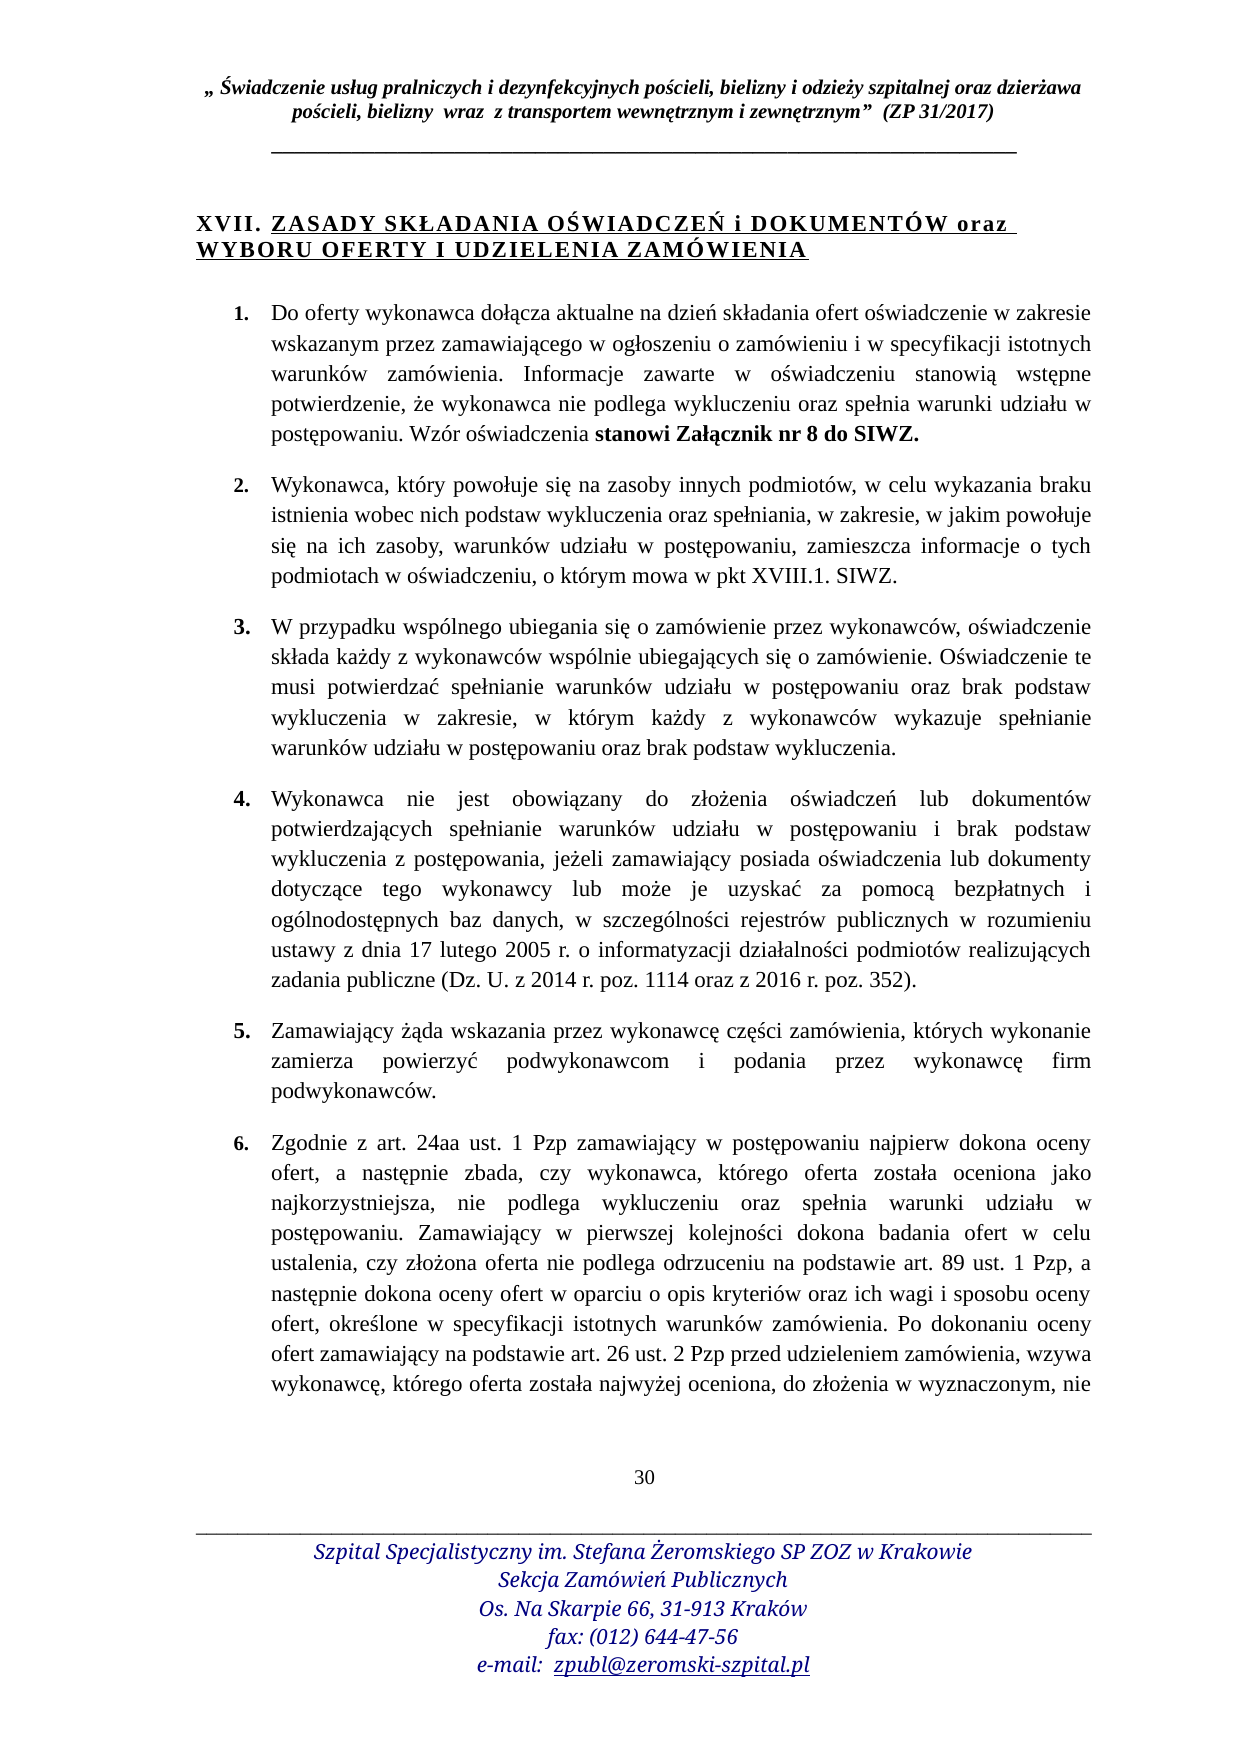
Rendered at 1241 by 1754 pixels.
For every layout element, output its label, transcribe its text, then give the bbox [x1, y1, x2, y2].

list Do oferty wykonawca dołącza aktualne na dzień składania ofert oświadczenie w zakresie wskazanym przez zamawiającego w ogłoszeniu o zamówieniu i w specyfikacji istotnych warunków zamówienia. Informacje zawarte w oświadczeniu stanowią wstępne potwierdzenie, że wykonawca nie podlega wykluczeniu oraz spełnia warunki udziału w postępowaniu. Wzór oświadczenia stanowi Załącznik nr 8 do SIWZ. [233, 299, 1093, 447]
list Zgodnie z art. 24aa ust. 1 Pzp zamawiający w postępowaniu najpierw dokona oceny ofert, a następnie zbada, czy wykonawca, którego oferta została oceniona jako najkorzystniejsza, nie podlega wykluczeniu oraz spełnia warunki udziału w postępowaniu. Zamawiający w pierwszej kolejności dokona badania ofert w celu ustalenia, czy złożona oferta nie podlega odrzuceniu na podstawie art. 89 ust. 1 Pzp, a następnie dokona oceny ofert w oparciu o opis kryteriów oraz ich wagi i sposobu oceny ofert, określone w specyfikacji istotnych warunków zamówienia. Po dokonaniu oceny ofert zamawiający na podstawie art. 26 ust. 2 Pzp przed udzieleniem zamówienia, wzywa wykonawcę, którego oferta została najwyżej oceniona, do złożenia w wyznaczonym, nie [233, 1128, 1093, 1397]
list W przypadku wspólnego ubiegania się o zamówienie przez wykonawców, oświadczenie składa każdy z wykonawców wspólnie ubiegających się o zamówienie. Oświadczenie te musi potwierdzać spełnianie warunków udziału w postępowaniu oraz brak podstaw wykluczenia w zakresie, w którym każdy z wykonawców wykazuje spełnianie warunków udziału w postępowaniu oraz brak podstaw wykluczenia. [233, 613, 1093, 760]
text XVII. ZASADY SKŁADANIA OŚWIADCZEŃ i DOKUMENTÓW oraz WYBORU OFERTY I UDZIELENIA ZAMÓWIENIA [196, 210, 1093, 263]
list Zamawiający żąda wskazania przez wykonawcę części zamówienia, których wykonanie zamierza powierzyć podwykonawcom i podania przez wykonawcę firm podwykonawców. [233, 1017, 1093, 1104]
text [196, 157, 1093, 210]
list Wykonawca, który powołuje się na zasoby innych podmiotów, w celu wykazania braku istnienia wobec nich podstaw wykluczenia oraz spełniania, w zakresie, w jakim powołuje się na ich zasoby, warunków udziału w postępowaniu, zamieszcza informacje o tych podmiotach w oświadczeniu, o którym mowa w pkt XVIII.1. SIWZ. [233, 471, 1093, 588]
list Wykonawca nie jest obowiązany do złożenia oświadczeń lub dokumentów potwierdzających spełnianie warunków udziału w postępowaniu i brak podstaw wykluczenia z postępowania, jeżeli zamawiający posiada oświadczenia lub dokumenty dotyczące tego wykonawcy lub może je uzyskać za pomocą bezpłatnych i ogólnodostępnych baz danych, w szczególności rejestrów publicznych w rozumieniu ustawy z dnia 17 lutego 2005 r. o informatyzacji działalności podmiotów realizujących zadania publiczne (Dz. U. z 2014 r. poz. 1114 oraz z 2016 r. poz. 352). [233, 785, 1093, 992]
